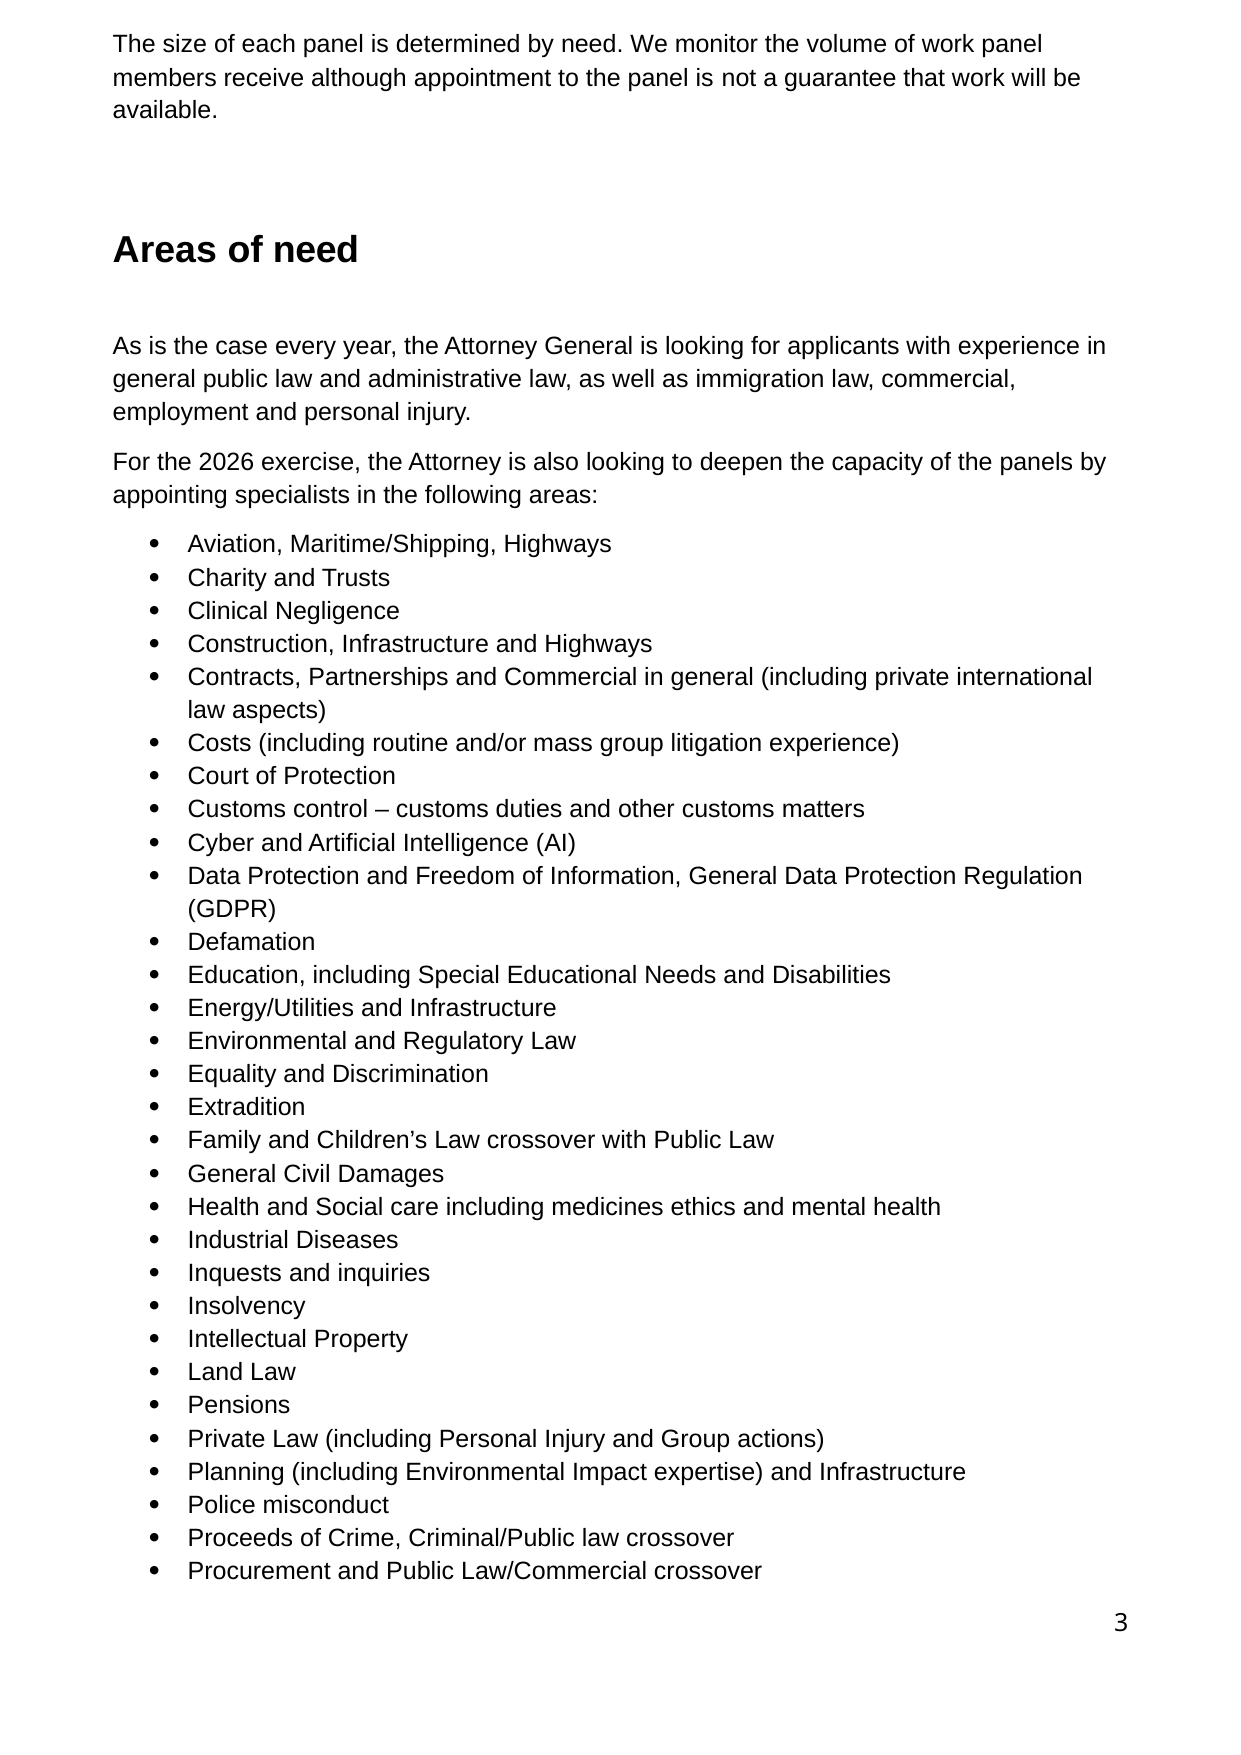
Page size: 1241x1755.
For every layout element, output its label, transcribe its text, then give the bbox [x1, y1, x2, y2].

list Energy/Utilities and Infrastructure [150, 993, 1128, 1022]
list Costs (including routine and/or mass group litigation experience) [150, 728, 1128, 757]
subtitle Areas of need [112, 227, 1128, 309]
list General Civil Damages [150, 1159, 1128, 1187]
list Inquests and inquiries [150, 1258, 1128, 1287]
list Contracts, Partnerships and Commercial in general (including private international law aspects) [150, 662, 1128, 724]
list Defamation [150, 927, 1128, 956]
list Land Law [150, 1357, 1128, 1386]
list Charity and Trusts [150, 563, 1128, 591]
text As is the case every year, the Attorney General is looking for applicants with experience in general public law and administrative law, as well as immigration law, commercial, employment and personal injury. [112, 331, 1128, 426]
list Pensions [150, 1391, 1128, 1419]
list Customs control – customs duties and other customs matters [150, 794, 1128, 823]
list Proceeds of Crime, Criminal/Public law crossover [150, 1523, 1128, 1552]
list Construction, Infrastructure and Highways [150, 629, 1128, 658]
list Data Protection and Freedom of Information, General Data Protection Regulation (GDPR) [150, 861, 1128, 922]
list Health and Social care including medicines ethics and mental health [150, 1192, 1128, 1221]
list Insolvency [150, 1291, 1128, 1320]
list Aviation, Maritime/Shipping, Highways [150, 529, 1128, 558]
list Planning (including Environmental Impact expertise) and Infrastructure [150, 1457, 1128, 1486]
list Police misconduct [150, 1490, 1128, 1519]
text The size of each panel is determined by need. We monitor the volume of work panel members receive although appointment to the panel is not a guarantee that work will be available. [112, 29, 1111, 124]
list Environmental and Regulatory Law [150, 1026, 1128, 1055]
list Intellectual Property [150, 1324, 1128, 1353]
list Extradition [150, 1092, 1128, 1121]
list Education, including Special Educational Needs and Disabilities [150, 960, 1128, 989]
list Equality and Discrimination [150, 1059, 1128, 1088]
list Industrial Diseases [150, 1225, 1128, 1254]
text For the 2026 exercise, the Attorney is also looking to deepen the capacity of the panels by appointing specialists in the following areas: [112, 447, 1128, 508]
list Court of Protection [150, 761, 1128, 790]
list Clinical Negligence [150, 596, 1128, 624]
list Private Law (including Personal Injury and Group actions) [150, 1424, 1128, 1452]
list Cyber and Artificial Intelligence (AI) [150, 827, 1128, 856]
list Procurement and Public Law/Commercial crossover [150, 1556, 1128, 1585]
list Family and Children’s Law crossover with Public Law [150, 1126, 1128, 1154]
